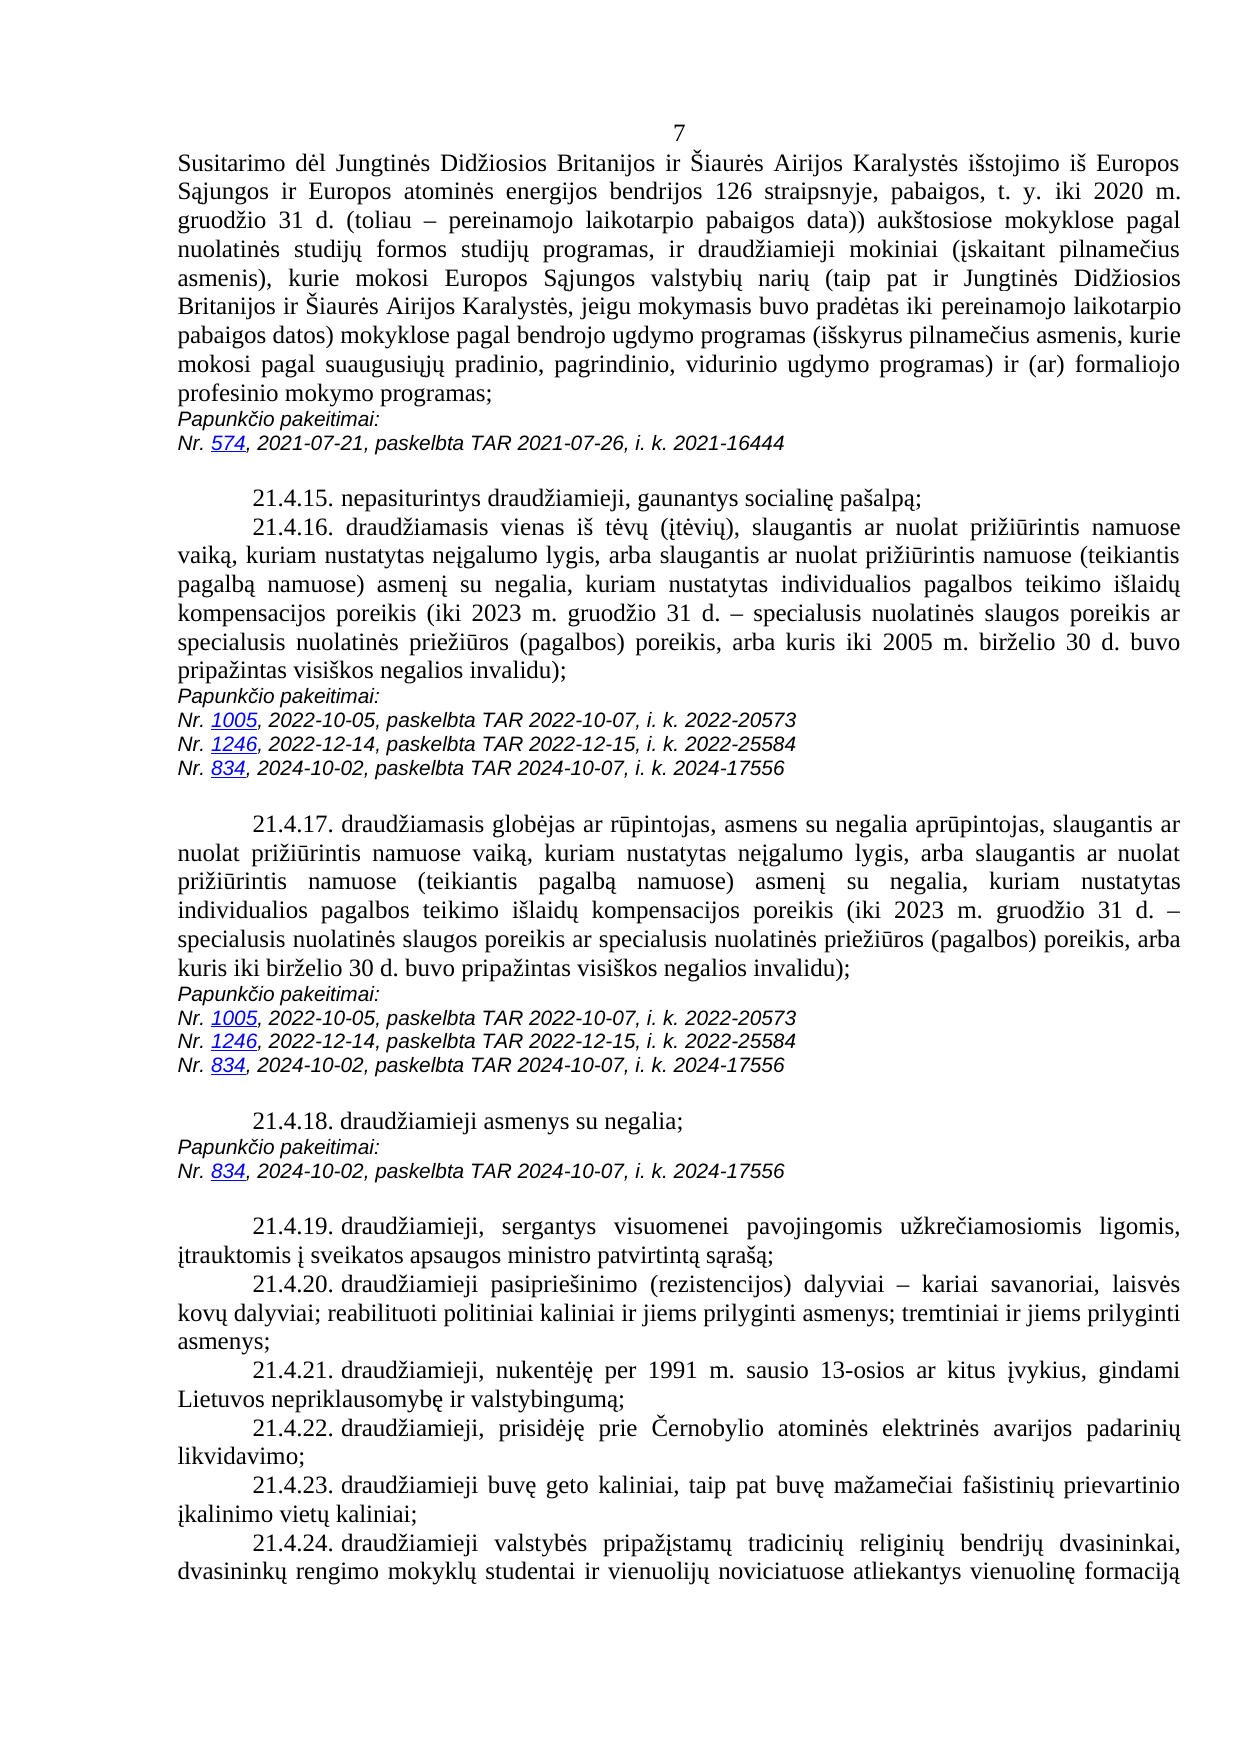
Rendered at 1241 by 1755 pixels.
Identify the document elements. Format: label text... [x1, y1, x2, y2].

text Nr. 834, 2024-10-02, paskelbta TAR 2024-10-07, i. k. 2024-17556 [177, 756, 1181, 780]
text Papunkčio pakeitimai: [177, 684, 1181, 708]
text Susitarimo dėl Jungtinės Didžiosios Britanijos ir Šiaurės Airijos Karalystės išstojimo iš Europos Sąjungos ir Europos atominės energijos bendrijos 126 straipsnyje, pabaigos, t. y. iki 2020 m. gruodžio 31 d. (toliau – pereinamojo laikotarpio pabaigos data)) aukštosiose mokyklose pagal nuolatinės studijų formos studijų programas, ir draudžiamieji mokiniai (įskaitant pilnamečius asmenis), kurie mokosi Europos Sąjungos valstybių narių (taip pat ir Jungtinės Didžiosios Britanijos ir Šiaurės Airijos Karalystės, jeigu mokymasis buvo pradėtas iki pereinamojo laikotarpio pabaigos datos) mokyklose pagal bendrojo ugdymo programas (išskyrus pilnamečius asmenis, kurie mokosi pagal suaugusiųjų pradinio, pagrindinio, vidurinio ugdymo programas) ir (ar) formaliojo profesinio mokymo programas; [177, 148, 1181, 406]
text Nr. 834, 2024-10-02, paskelbta TAR 2024-10-07, i. k. 2024-17556 [177, 1159, 1181, 1183]
text Nr. 1005, 2022-10-05, paskelbta TAR 2022-10-07, i. k. 2022-20573 [177, 708, 1181, 732]
text 21.4.17. draudžiamasis globėjas ar rūpintojas, asmens su negalia aprūpintojas, slaugantis ar nuolat prižiūrintis namuose vaiką, kuriam nustatytas neįgalumo lygis, arba slaugantis ar nuolat prižiūrintis namuose (teikiantis pagalbą namuose) asmenį su negalia, kuriam nustatytas individualios pagalbos teikimo išlaidų kompensacijos poreikis (iki 2023 m. gruodžio 31 d. – specialusis nuolatinės slaugos poreikis ar specialusis nuolatinės priežiūros (pagalbos) poreikis, arba kuris iki birželio 30 d. buvo pripažintas visiškos negalios invalidu); [177, 809, 1181, 981]
text Nr. 574, 2021-07-21, paskelbta TAR 2021-07-26, i. k. 2021-16444 [177, 430, 1181, 454]
text Nr. 1005, 2022-10-05, paskelbta TAR 2022-10-07, i. k. 2022-20573 [177, 1005, 1181, 1029]
text Papunkčio pakeitimai: [177, 1135, 1181, 1159]
text Papunkčio pakeitimai: [177, 981, 1181, 1005]
text 21.4.22. draudžiamieji, prisidėję prie Černobylio atominės elektrinės avarijos padarinių likvidavimo; [177, 1413, 1181, 1470]
text Nr. 834, 2024-10-02, paskelbta TAR 2024-10-07, i. k. 2024-17556 [177, 1053, 1181, 1077]
text Nr. 1246, 2022-12-14, paskelbta TAR 2022-12-15, i. k. 2022-25584 [177, 1029, 1181, 1053]
text 21.4.18. draudžiamieji asmenys su negalia; [177, 1106, 1181, 1135]
text 21.4.16. draudžiamasis vienas iš tėvų (įtėvių), slaugantis ar nuolat prižiūrintis namuose vaiką, kuriam nustatytas neįgalumo lygis, arba slaugantis ar nuolat prižiūrintis namuose (teikiantis pagalbą namuose) asmenį su negalia, kuriam nustatytas individualios pagalbos teikimo išlaidų kompensacijos poreikis (iki 2023 m. gruodžio 31 d. – specialusis nuolatinės slaugos poreikis ar specialusis nuolatinės priežiūros (pagalbos) poreikis, arba kuris iki 2005 m. birželio 30 d. buvo pripažintas visiškos negalios invalidu); [177, 512, 1181, 684]
text 21.4.15. nepasiturintys draudžiamieji, gaunantys socialinę pašalpą; [177, 483, 1181, 512]
text Papunkčio pakeitimai: [177, 406, 1181, 430]
text 21.4.21. draudžiamieji, nukentėję per 1991 m. sausio 13-osios ar kitus įvykius, gindami Lietuvos nepriklausomybę ir valstybingumą; [177, 1355, 1181, 1413]
text 21.4.24. draudžiamieji valstybės pripažįstamų tradicinių religinių bendrijų dvasininkai, dvasininkų rengimo mokyklų studentai ir vienuolijų noviciatuose atliekantys vienuolinę formaciją [177, 1528, 1181, 1585]
text 21.4.23. draudžiamieji buvę geto kaliniai, taip pat buvę mažamečiai fašistinių prievartinio įkalinimo vietų kaliniai; [177, 1470, 1181, 1528]
text 21.4.20. draudžiamieji pasipriešinimo (rezistencijos) dalyviai – kariai savanoriai, laisvės kovų dalyviai; reabilituoti politiniai kaliniai ir jiems prilyginti asmenys; tremtiniai ir jiems prilyginti asmenys; [177, 1269, 1181, 1355]
text Nr. 1246, 2022-12-14, paskelbta TAR 2022-12-15, i. k. 2022-25584 [177, 732, 1181, 756]
text 21.4.19. draudžiamieji, sergantys visuomenei pavojingomis užkrečiamosiomis ligomis, įtrauktomis į sveikatos apsaugos ministro patvirtintą sąrašą; [177, 1211, 1181, 1269]
